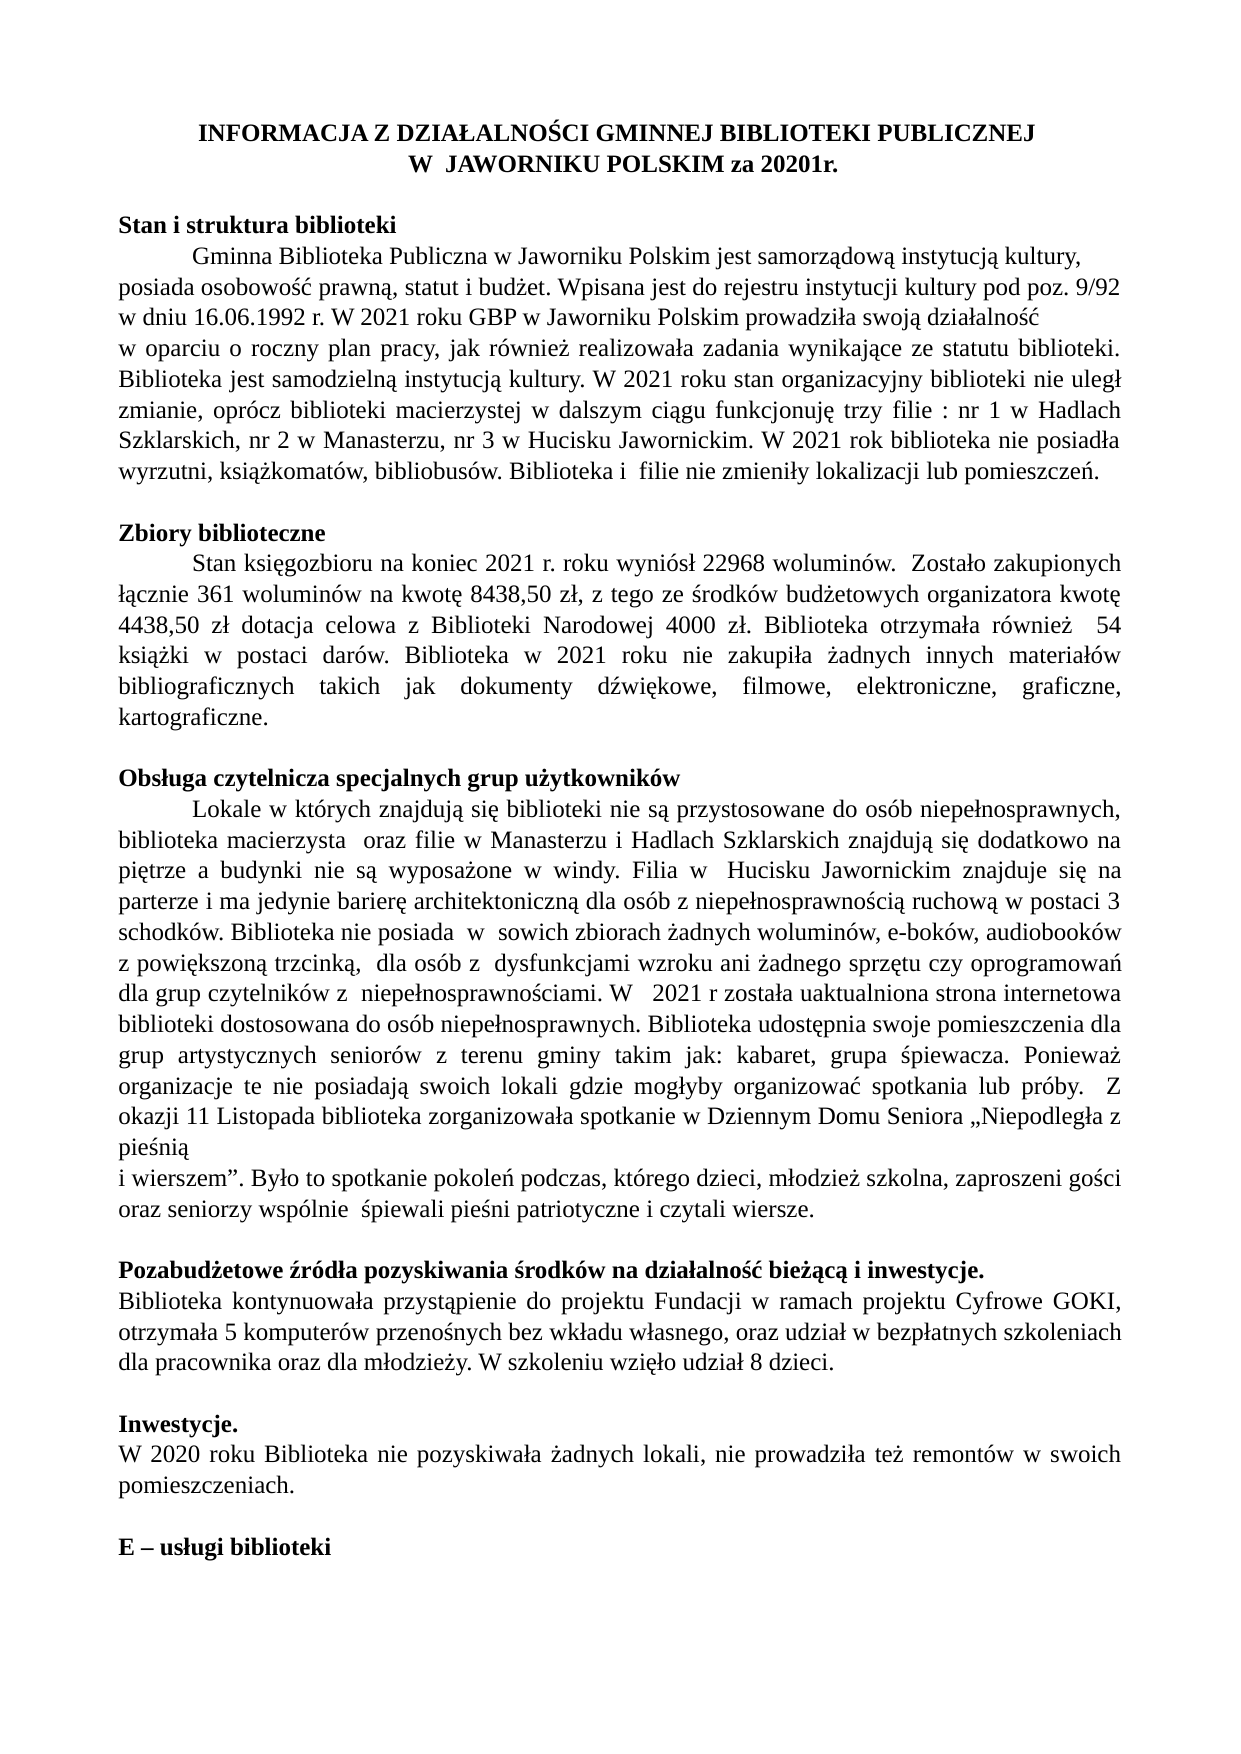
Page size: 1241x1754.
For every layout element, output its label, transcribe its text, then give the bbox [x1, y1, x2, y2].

text Biblioteka kontynuowała przystąpienie do projektu Fundacji w ramach projektu Cyfrowe GOKI, otrzymała 5 komputerów przenośnych bez wkładu własnego, oraz udział w bezpłatnych szkoleniach dla pracownika oraz dla młodzieży. W szkoleniu wzięło udział 8 dzieci. [118, 1286, 1122, 1376]
text Stan i struktura biblioteki [118, 210, 1122, 239]
text Gminna Biblioteka Publiczna w Jaworniku Polskim jest samorządową instytucją kultury, [118, 241, 1122, 270]
text E – usługi biblioteki [118, 1532, 1122, 1560]
text w oparciu o roczny plan pracy, jak również realizowała zadania wynikające ze statutu biblioteki. Biblioteka jest samodzielną instytucją kultury. W 2021 roku stan organizacyjny biblioteki nie uległ zmianie, oprócz biblioteki macierzystej w dalszym ciągu funkcjonuję trzy filie : nr 1 w Hadlach Szklarskich, nr 2 w Manasterzu, nr 3 w Hucisku Jawornickim. W 2021 rok biblioteka nie posiadła wyrzutni, książkomatów, bibliobusów. Biblioteka i filie nie zmieniły lokalizacji lub pomieszczeń. [118, 333, 1122, 485]
text W JAWORNIKU POLSKIM za 20201r. [118, 149, 1122, 178]
text Zbiory biblioteczne [118, 518, 1122, 546]
text Pozabudżetowe źródła pozyskiwania środków na działalność bieżącą i inwestycje. [118, 1255, 1122, 1284]
text Lokale w których znajdują się biblioteki nie są przystosowane do osób niepełnosprawnych, biblioteka macierzysta oraz filie w Manasterzu i Hadlach Szklarskich znajdują się dodatkowo na piętrze a budynki nie są wyposażone w windy. Filia w Hucisku Jawornickim znajduje się na parterze i ma jedynie barierę architektoniczną dla osób z niepełnosprawnością ruchową w postaci 3 schodków. Biblioteka nie posiada w sowich zbiorach żadnych woluminów, e-boków, audiobooków z powiększoną trzcinką, dla osób z dysfunkcjami wzroku ani żadnego sprzętu czy oprogramowań dla grup czytelników z niepełnosprawnościami. W 2021 r została uaktualniona strona internetowa biblioteki dostosowana do osób niepełnosprawnych. Biblioteka udostępnia swoje pomieszczenia dla grup artystycznych seniorów z terenu gminy takim jak: kabaret, grupa śpiewacza. Ponieważ organizacje te nie posiadają swoich lokali gdzie mogłyby organizować spotkania lub próby. Z okazji 11 Listopada biblioteka zorganizowała spotkanie w Dziennym Domu Seniora „Niepodległa z pieśnią [118, 794, 1122, 1161]
text Obsługa czytelnicza specjalnych grup użytkowników [118, 763, 1122, 792]
text Stan księgozbioru na koniec 2021 r. roku wyniósł 22968 woluminów. Zostało zakupionych łącznie 361 woluminów na kwotę 8438,50 zł, z tego ze środków budżetowych organizatora kwotę 4438,50 zł dotacja celowa z Biblioteki Narodowej 4000 zł. Biblioteka otrzymała również 54 książki w postaci darów. Biblioteka w 2021 roku nie zakupiła żadnych innych materiałów bibliograficznych takich jak dokumenty dźwiękowe, filmowe, elektroniczne, graficzne, kartograficzne. [118, 548, 1122, 731]
text W 2020 roku Biblioteka nie pozyskiwała żadnych lokali, nie prowadziła też remontów w swoich pomieszczeniach. [118, 1439, 1122, 1499]
text Inwestycje. [118, 1409, 1122, 1437]
text posiada osobowość prawną, statut i budżet. Wpisana jest do rejestru instytucji kultury pod poz. 9/92 w dniu 16.06.1992 r. W 2021 roku GBP w Jaworniku Polskim prowadziła swoją działalność [118, 272, 1122, 331]
text i wierszem”. Było to spotkanie pokoleń podczas, którego dzieci, młodzież szkolna, zaproszeni gości oraz seniorzy wspólnie śpiewali pieśni patriotyczne i czytali wiersze. [118, 1163, 1122, 1222]
text INFORMACJA Z DZIAŁALNOŚCI GMINNEJ BIBLIOTEKI PUBLICZNEJ [118, 118, 1122, 147]
